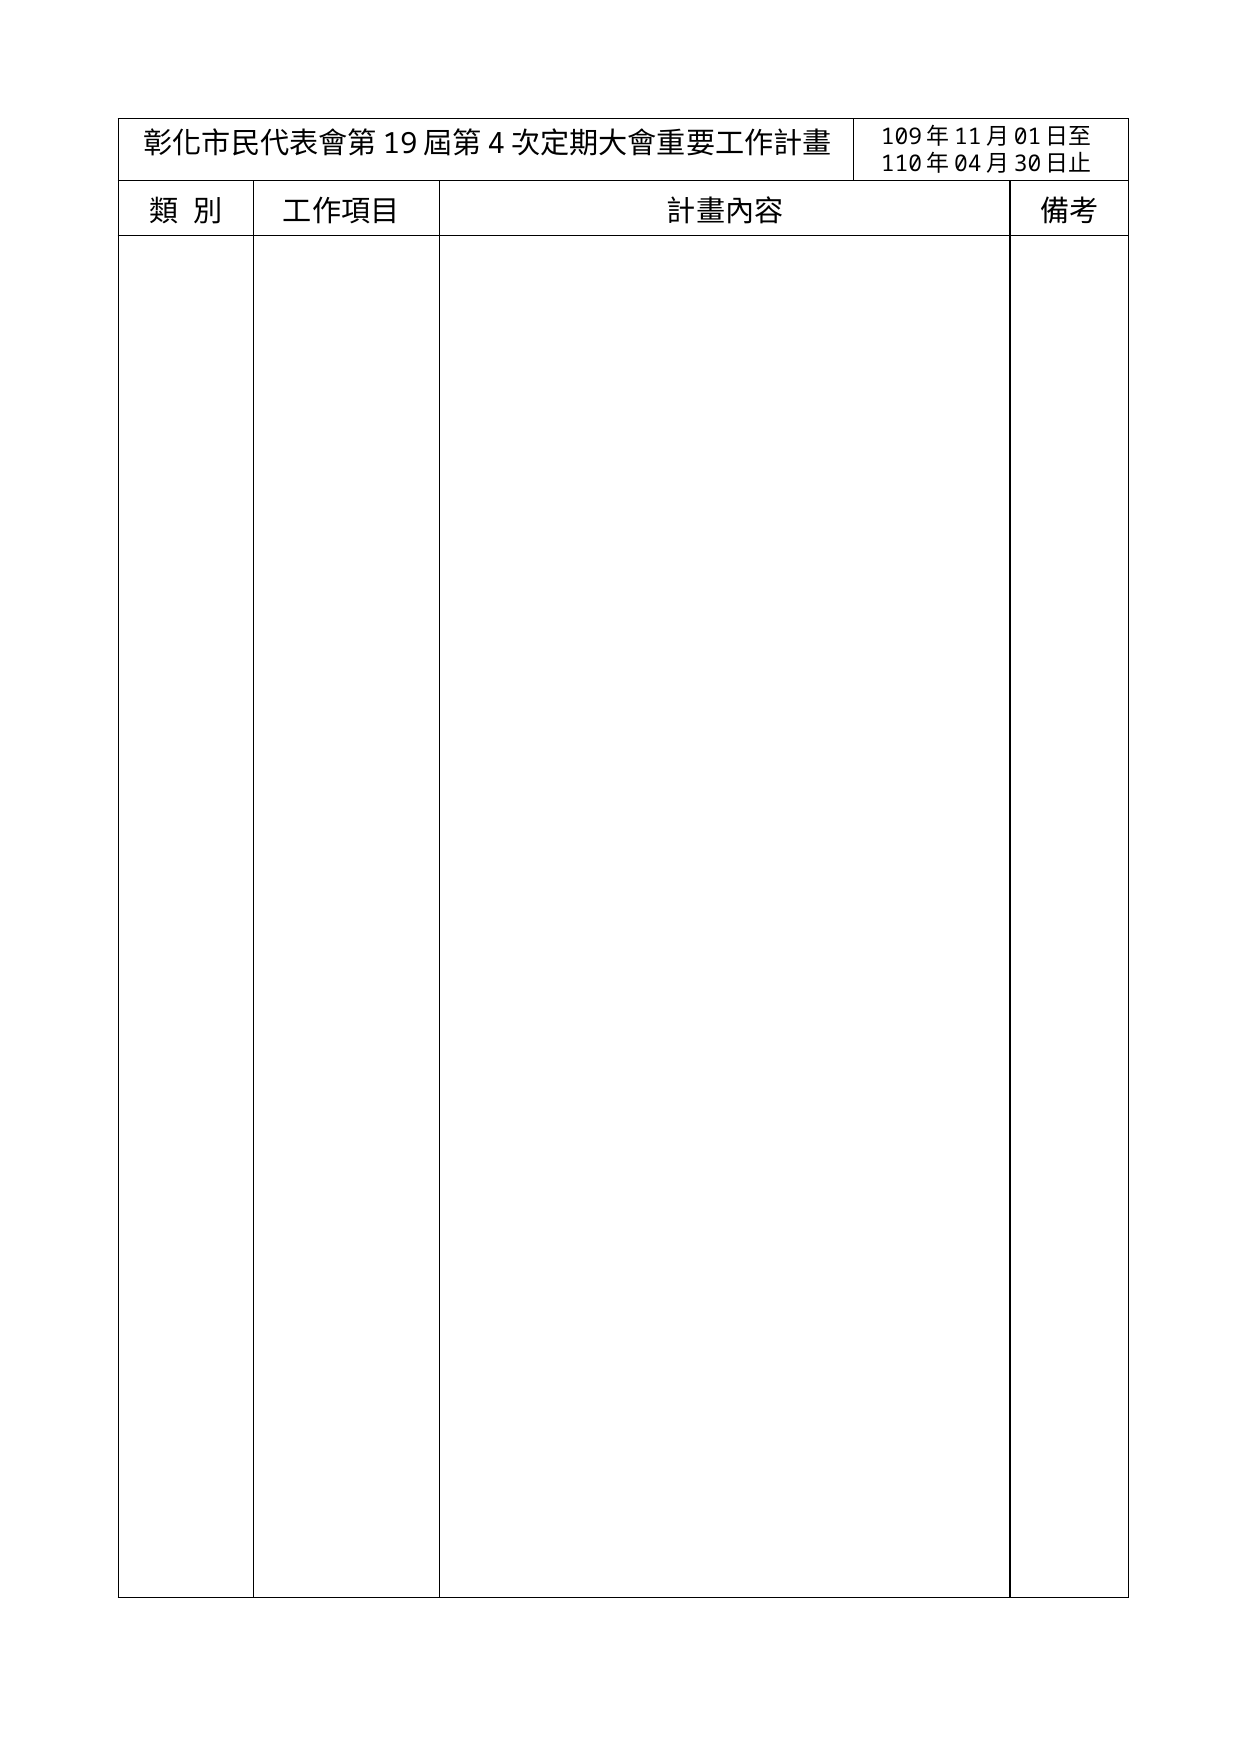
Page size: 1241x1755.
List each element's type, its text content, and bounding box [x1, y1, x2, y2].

table_cell 備考 [1011, 181, 1128, 235]
table_cell [1011, 236, 1128, 1597]
table_cell [254, 236, 439, 1597]
table_cell 計畫內容 [440, 181, 1009, 235]
table_cell [440, 236, 1009, 1597]
table_cell [119, 236, 253, 1597]
table_header 109年11月01日至 110年04月30日止 [854, 119, 1128, 180]
table_header 彰化市民代表會第19屆第4次定期大會重要工作計畫 [119, 119, 853, 180]
table_cell 工作項目 [254, 181, 439, 235]
table_cell 類 別 [119, 181, 253, 235]
